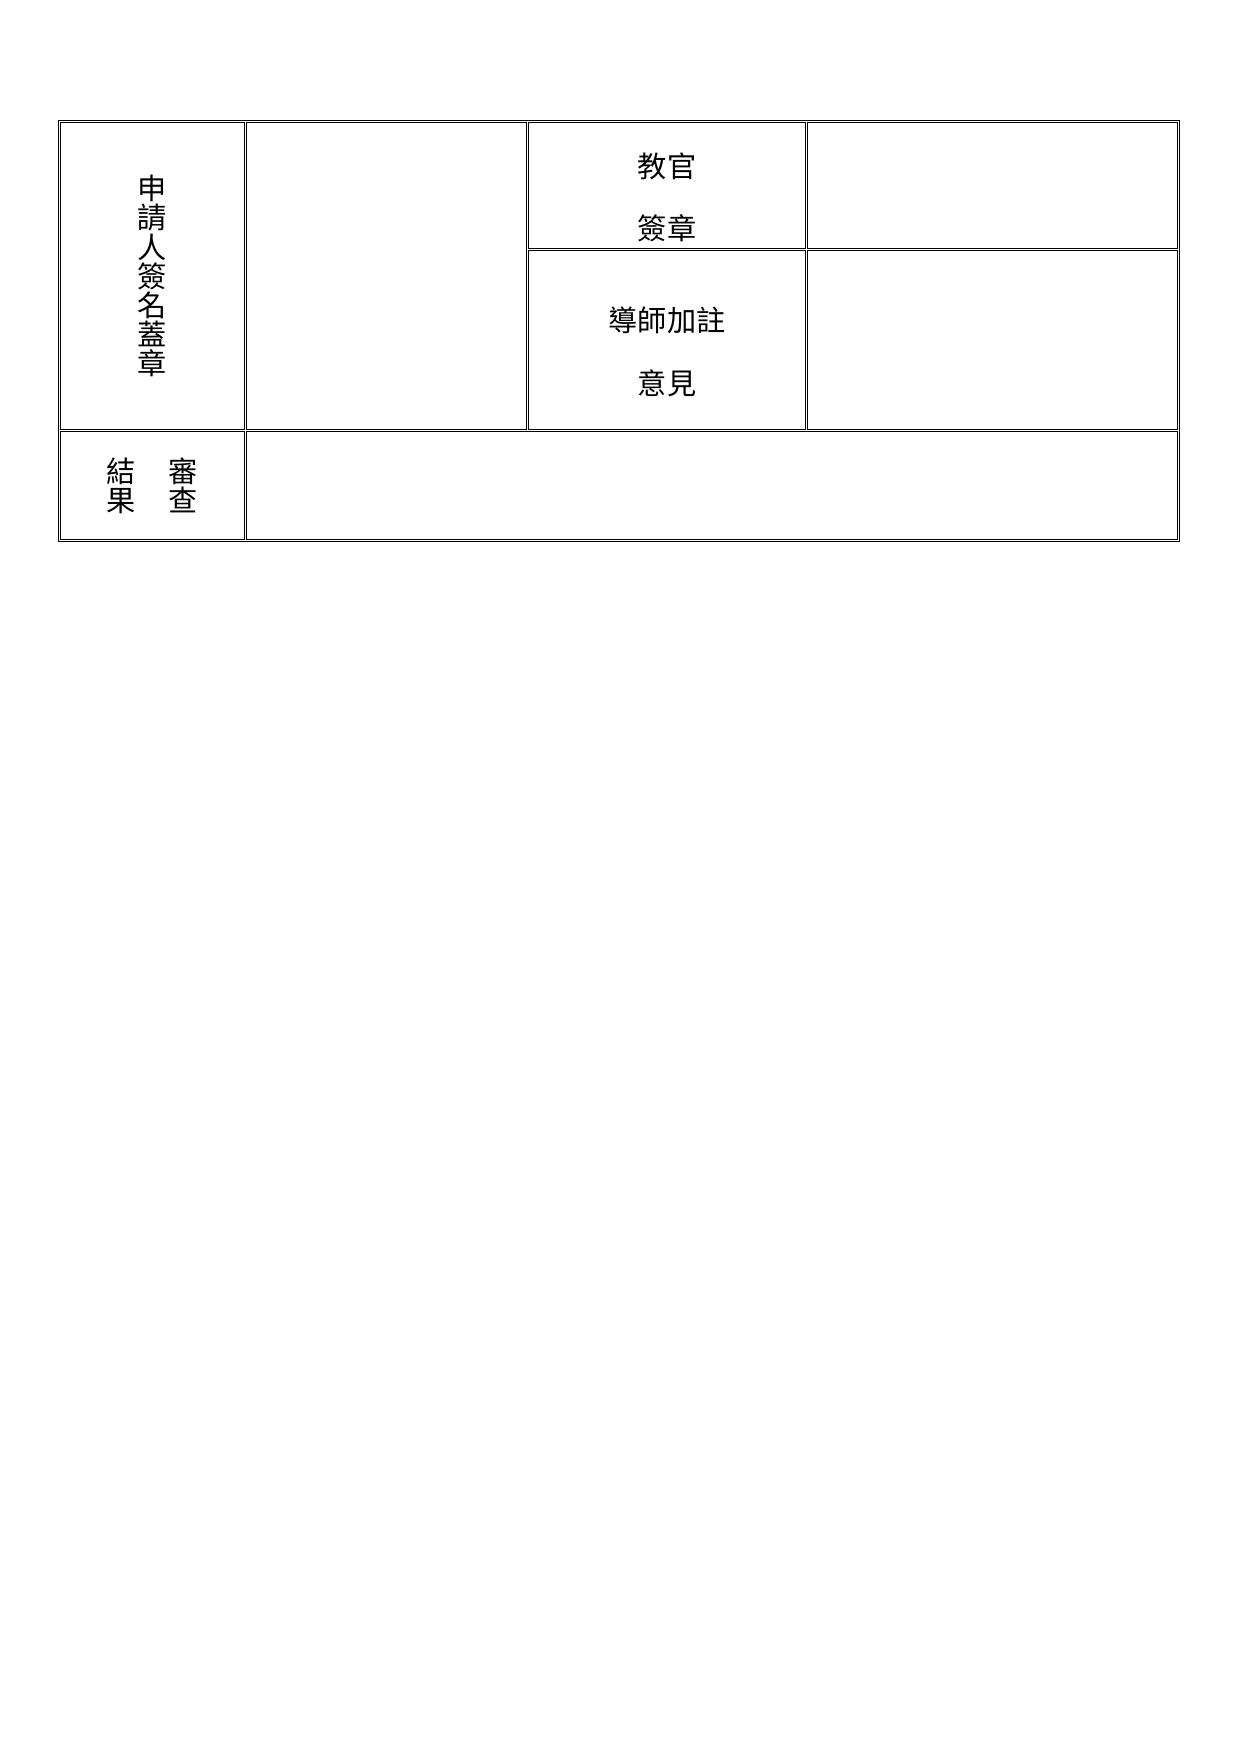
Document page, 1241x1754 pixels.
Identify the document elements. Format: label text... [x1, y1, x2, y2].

table_cell 教官 簽章 [529, 123, 805, 248]
table_cell [808, 251, 1177, 429]
table_cell [808, 123, 1177, 248]
table_cell 審查結果 [61, 432, 244, 538]
table_cell 申請人簽名蓋章 [61, 123, 244, 429]
table_cell [247, 432, 1177, 538]
table_cell 導師加註 意見 [529, 251, 805, 429]
table_cell [247, 123, 526, 429]
